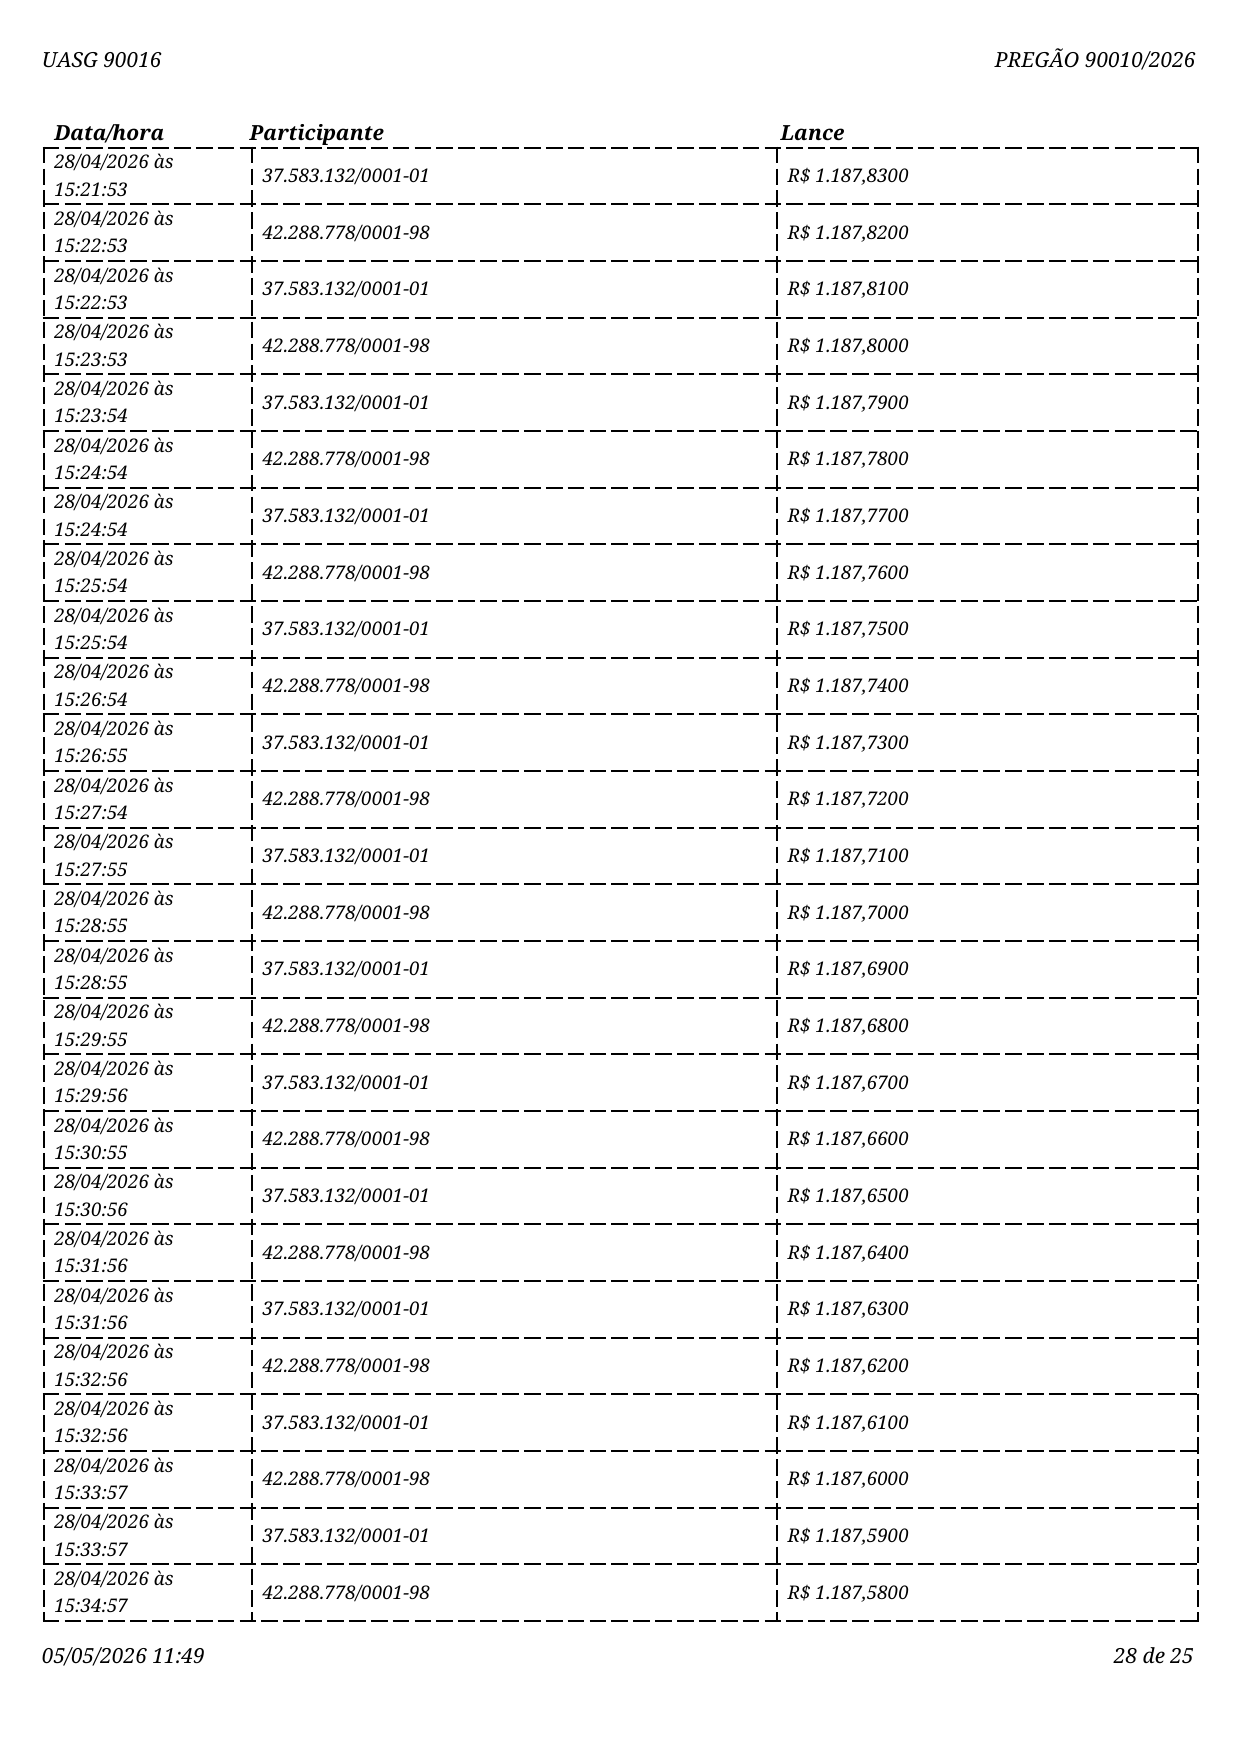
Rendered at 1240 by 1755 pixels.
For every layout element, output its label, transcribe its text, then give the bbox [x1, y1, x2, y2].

table_cell R$ 1.187,8000 [777, 317, 1198, 373]
table_cell 28/04/2026 às 15:30:56 [44, 1167, 252, 1223]
table_cell 28/04/2026 às 15:21:53 [44, 147, 252, 203]
table_cell 37.583.132/0001-01 [252, 373, 777, 430]
table_cell R$ 1.187,6500 [777, 1167, 1198, 1223]
table_cell R$ 1.187,6800 [777, 997, 1198, 1053]
table_cell R$ 1.187,6000 [777, 1450, 1198, 1507]
table_cell R$ 1.187,8300 [777, 147, 1198, 203]
table_cell 28/04/2026 às 15:25:54 [44, 600, 252, 657]
table_cell 42.288.778/0001-98 [252, 1110, 777, 1167]
table_cell R$ 1.187,6600 [777, 1110, 1198, 1167]
table_cell 28/04/2026 às 15:29:55 [44, 997, 252, 1053]
table_cell 37.583.132/0001-01 [252, 940, 777, 997]
table_cell 37.583.132/0001-01 [252, 1053, 777, 1110]
table_cell 28/04/2026 às 15:26:54 [44, 657, 252, 713]
table_cell R$ 1.187,5800 [777, 1563, 1198, 1620]
table_cell 28/04/2026 às 15:25:54 [44, 543, 252, 600]
table_cell 28/04/2026 às 15:24:54 [44, 487, 252, 543]
table_cell 42.288.778/0001-98 [252, 1450, 777, 1507]
table_cell 42.288.778/0001-98 [252, 1563, 777, 1620]
table_cell 28/04/2026 às 15:22:53 [44, 203, 252, 260]
table_cell 28/04/2026 às 15:31:56 [44, 1280, 252, 1337]
table_cell R$ 1.187,8200 [777, 203, 1198, 260]
table_cell R$ 1.187,7000 [777, 883, 1198, 940]
table_cell R$ 1.187,7700 [777, 487, 1198, 543]
table_cell 28/04/2026 às 15:33:57 [44, 1450, 252, 1507]
table_cell 28/04/2026 às 15:23:53 [44, 317, 252, 373]
table_cell 28/04/2026 às 15:28:55 [44, 883, 252, 940]
table_cell 28/04/2026 às 15:31:56 [44, 1223, 252, 1280]
table_cell 37.583.132/0001-01 [252, 1167, 777, 1223]
table_cell 37.583.132/0001-01 [252, 260, 777, 317]
table_cell 37.583.132/0001-01 [252, 713, 777, 770]
table_cell R$ 1.187,7200 [777, 770, 1198, 827]
table_cell R$ 1.187,5900 [777, 1507, 1198, 1563]
table_cell 42.288.778/0001-98 [252, 883, 777, 940]
table_cell 28/04/2026 às 15:24:54 [44, 430, 252, 487]
table_cell 42.288.778/0001-98 [252, 657, 777, 713]
table_cell 28/04/2026 às 15:34:57 [44, 1563, 252, 1620]
table_cell 42.288.778/0001-98 [252, 1337, 777, 1393]
table_cell 42.288.778/0001-98 [252, 1223, 777, 1280]
table_cell R$ 1.187,6300 [777, 1280, 1198, 1337]
table_cell R$ 1.187,6400 [777, 1223, 1198, 1280]
table_cell 28/04/2026 às 15:27:54 [44, 770, 252, 827]
table_cell R$ 1.187,7300 [777, 713, 1198, 770]
table_cell R$ 1.187,7100 [777, 827, 1198, 883]
table_cell 28/04/2026 às 15:29:56 [44, 1053, 252, 1110]
table_cell 37.583.132/0001-01 [252, 487, 777, 543]
table_cell R$ 1.187,7600 [777, 543, 1198, 600]
table_cell 28/04/2026 às 15:32:56 [44, 1337, 252, 1393]
table_cell R$ 1.187,7500 [777, 600, 1198, 657]
table_cell 37.583.132/0001-01 [252, 1507, 777, 1563]
table_cell 28/04/2026 às 15:28:55 [44, 940, 252, 997]
table_cell 42.288.778/0001-98 [252, 203, 777, 260]
table_cell R$ 1.187,6100 [777, 1393, 1198, 1450]
table_cell 37.583.132/0001-01 [252, 147, 777, 203]
table_cell R$ 1.187,7800 [777, 430, 1198, 487]
table_cell R$ 1.187,6200 [777, 1337, 1198, 1393]
table_cell R$ 1.187,6700 [777, 1053, 1198, 1110]
table_cell 37.583.132/0001-01 [252, 1393, 777, 1450]
table_cell R$ 1.187,8100 [777, 260, 1198, 317]
table_cell 28/04/2026 às 15:23:54 [44, 373, 252, 430]
table_cell 42.288.778/0001-98 [252, 430, 777, 487]
table_cell R$ 1.187,6900 [777, 940, 1198, 997]
table_cell 28/04/2026 às 15:22:53 [44, 260, 252, 317]
table_cell 37.583.132/0001-01 [252, 600, 777, 657]
table_cell R$ 1.187,7400 [777, 657, 1198, 713]
table_cell R$ 1.187,7900 [777, 373, 1198, 430]
table_cell 37.583.132/0001-01 [252, 1280, 777, 1337]
table_cell 28/04/2026 às 15:26:55 [44, 713, 252, 770]
table_cell 28/04/2026 às 15:32:56 [44, 1393, 252, 1450]
table_cell 42.288.778/0001-98 [252, 543, 777, 600]
table_cell 37.583.132/0001-01 [252, 827, 777, 883]
table_cell 42.288.778/0001-98 [252, 997, 777, 1053]
table_cell 42.288.778/0001-98 [252, 317, 777, 373]
table_cell 42.288.778/0001-98 [252, 770, 777, 827]
table_cell 28/04/2026 às 15:27:55 [44, 827, 252, 883]
table_cell 28/04/2026 às 15:30:55 [44, 1110, 252, 1167]
table_cell 28/04/2026 às 15:33:57 [44, 1507, 252, 1563]
